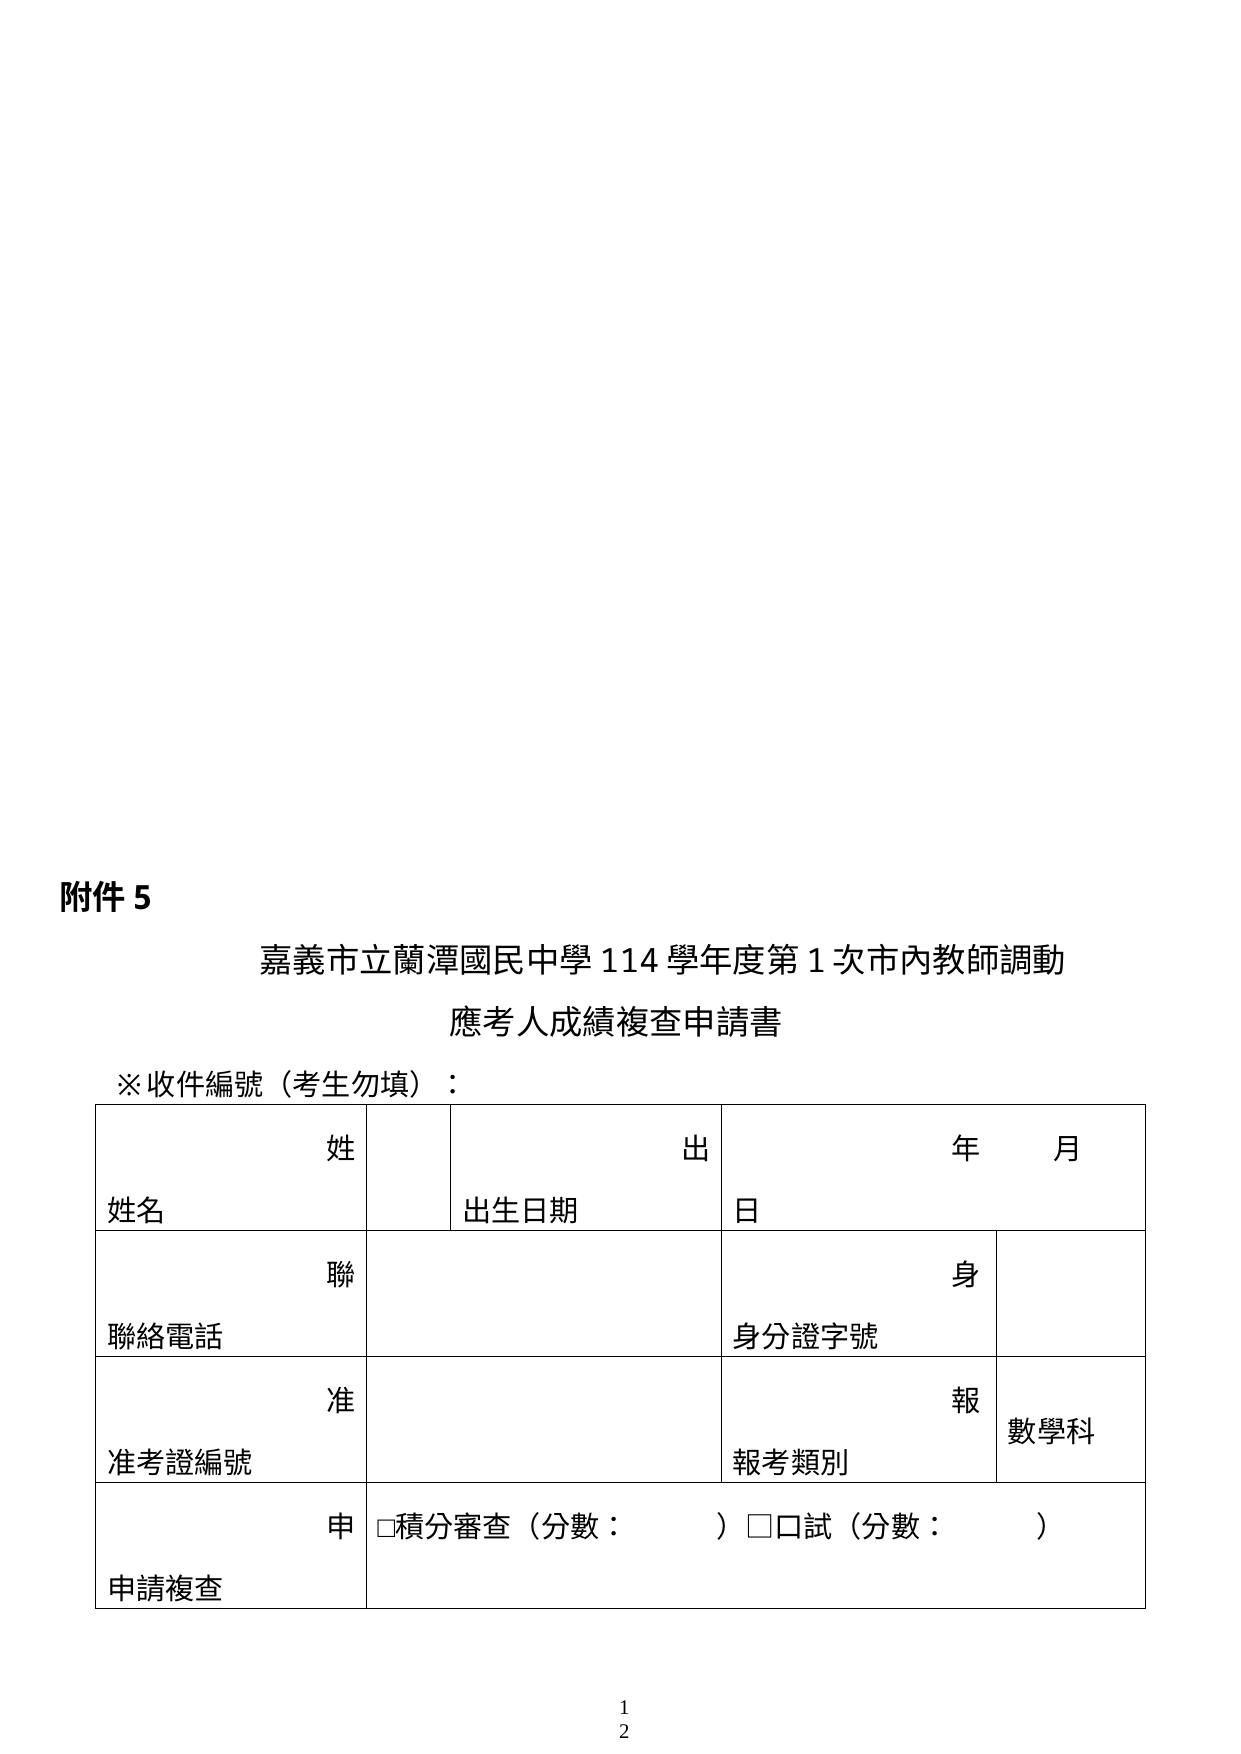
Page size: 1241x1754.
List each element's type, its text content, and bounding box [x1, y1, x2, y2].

text ※收件編號（考生勿填）： [59, 1041, 1181, 1104]
text 嘉義市立蘭潭國民中學114學年度第1次市內教師調動 [59, 916, 1181, 979]
table_header [367, 1105, 450, 1230]
table_cell [367, 1357, 721, 1482]
table_header 出出生日期 [451, 1105, 721, 1230]
table_header 年 月 日 [722, 1105, 1145, 1230]
text 附件5 [59, 791, 1181, 916]
table_cell [997, 1231, 1145, 1356]
text 應考人成績複查申請書 [59, 979, 1181, 1041]
table_cell [367, 1231, 721, 1356]
table_cell 身身分證字號 [722, 1231, 996, 1356]
table_cell 數學科 [997, 1357, 1145, 1482]
table_cell □積分審查（分數： ）□口試（分數： ） [367, 1483, 1145, 1608]
table_cell 准准考證編號 [96, 1357, 366, 1482]
table_cell 報報考類別 [722, 1357, 996, 1482]
table_cell 申申請複查 [96, 1483, 366, 1608]
table_cell 聯聯絡電話 [96, 1231, 366, 1356]
table_header 姓姓名 [96, 1105, 366, 1230]
